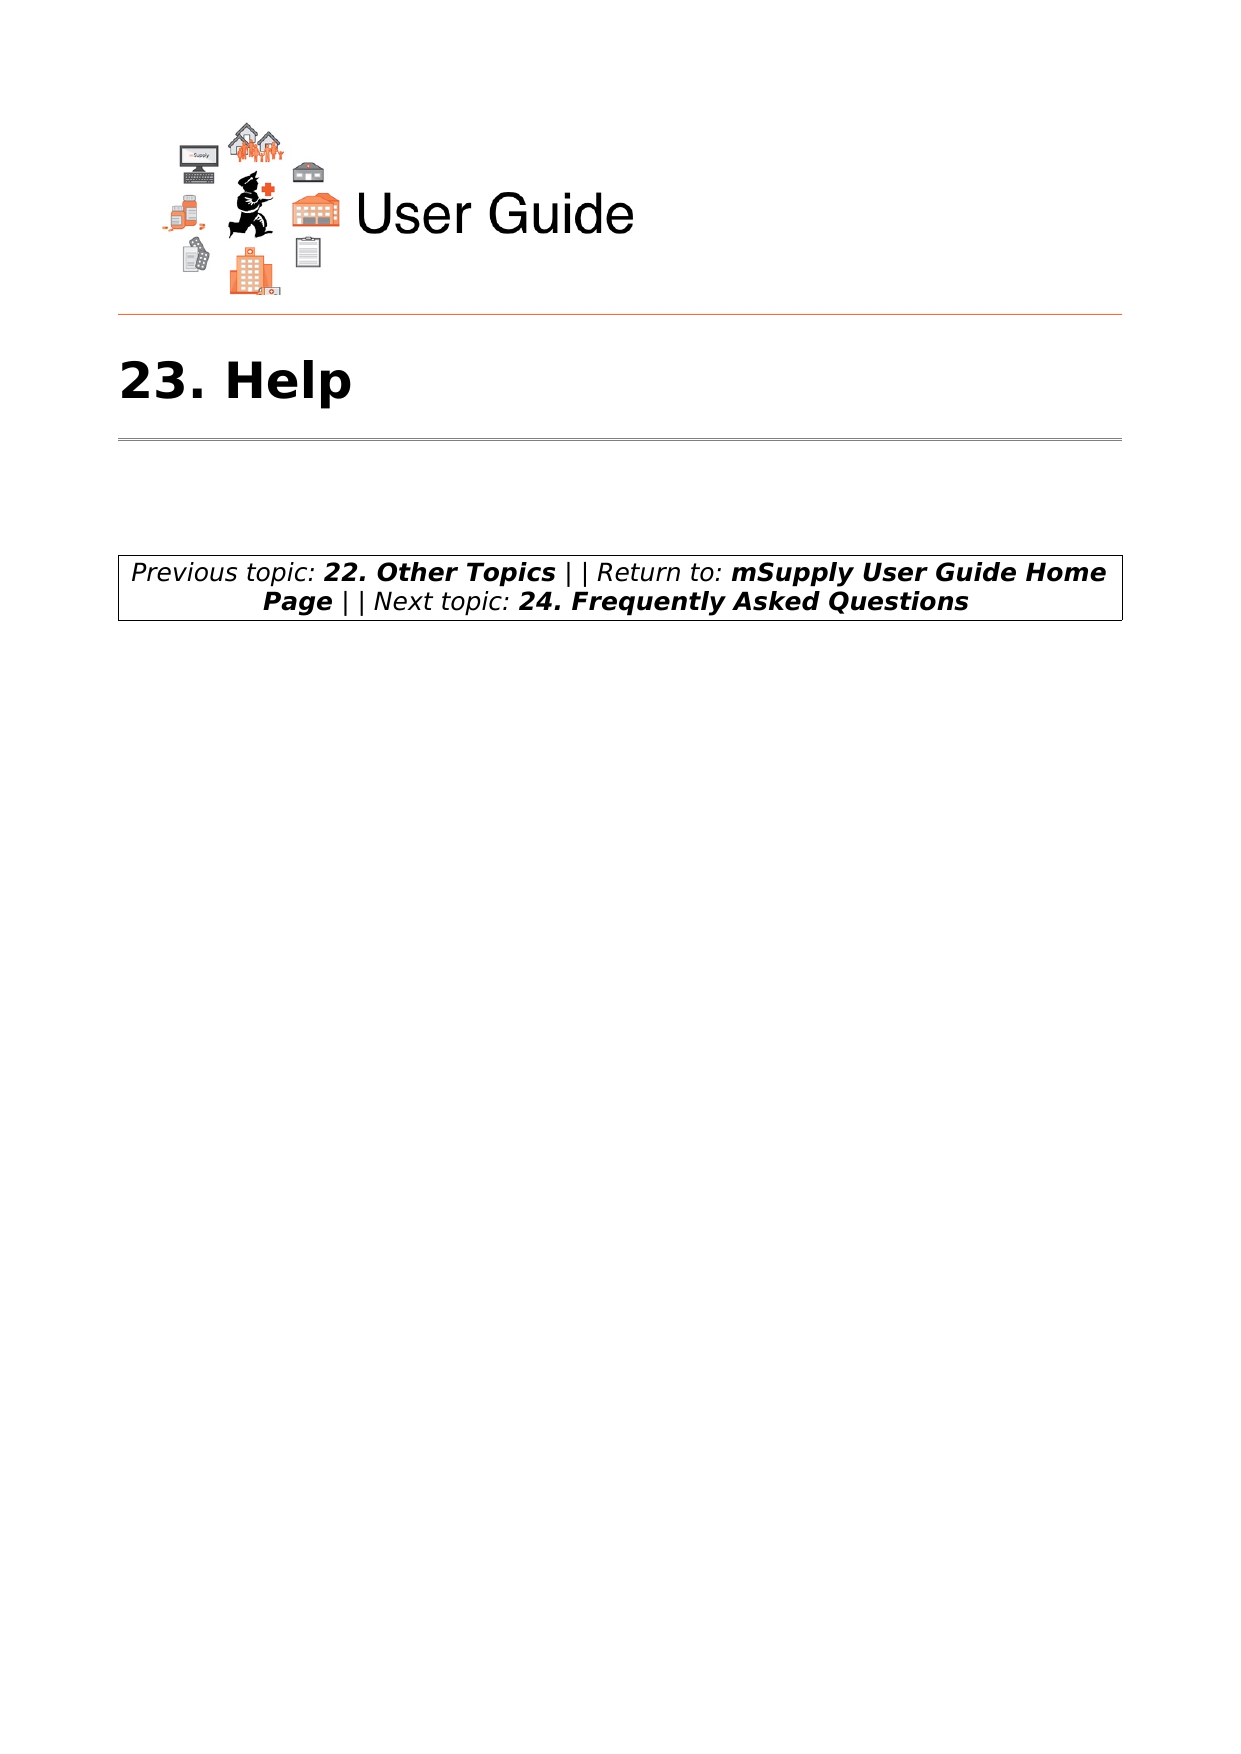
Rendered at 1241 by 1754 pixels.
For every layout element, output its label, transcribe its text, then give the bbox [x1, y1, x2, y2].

subtitle 23. Help [118, 352, 1122, 411]
picture [118, 118, 1123, 315]
table_header Previous topic: 22. Other Topics | | Return to: mSupply User Guide Home Page | | Next topic: 24. Frequently Asked Questions [119, 556, 1122, 619]
